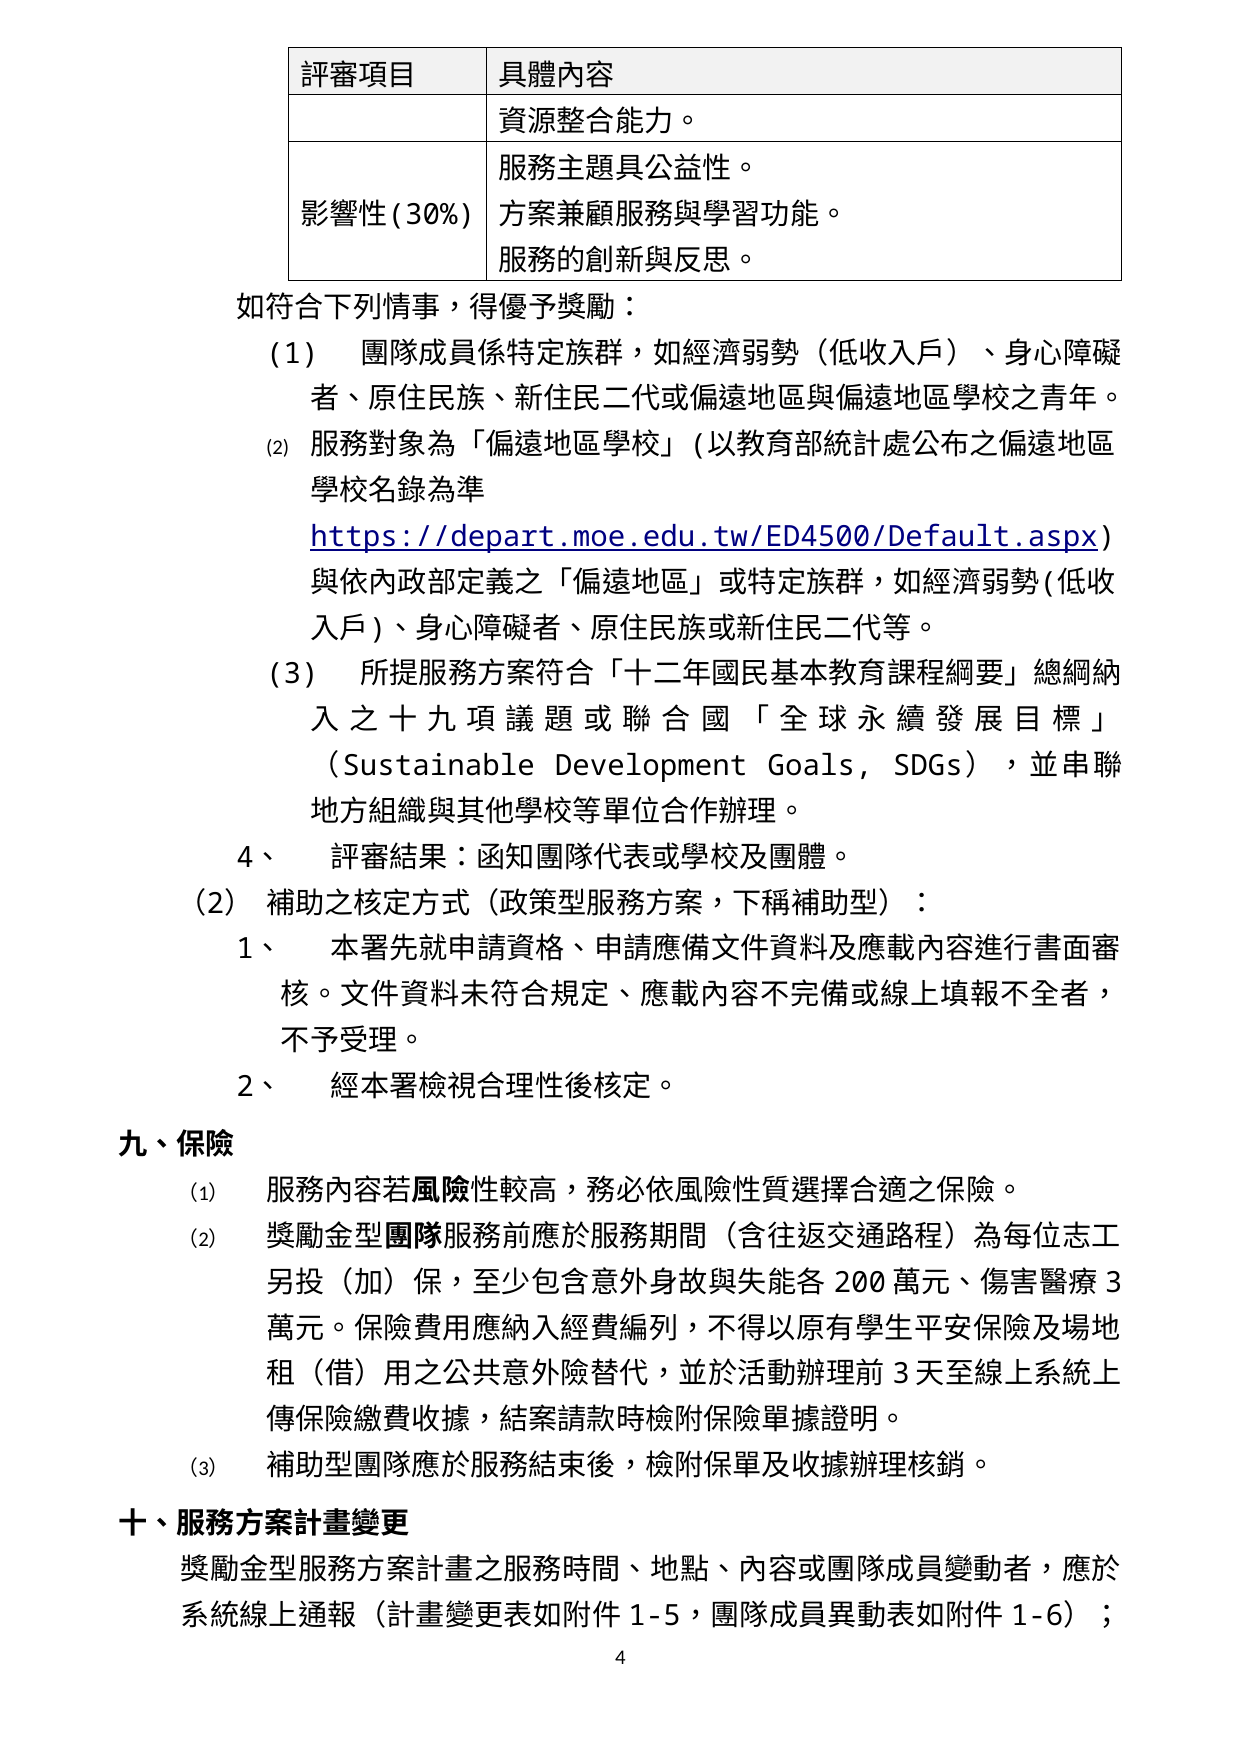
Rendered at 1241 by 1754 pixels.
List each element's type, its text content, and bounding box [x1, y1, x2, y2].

list 補助之核定方式（政策型服務方案，下稱補助型）： [177, 876, 1122, 922]
text 九、保險 [118, 1118, 1122, 1164]
table_header 評審項目 [289, 48, 486, 94]
list 獎勵金型團隊服務前應於服務期間（含往返交通路程）為每位志工另投（加）保，至少包含意外身故與失能各200萬元、傷害醫療3萬元。保險費用應納入經費編列，不得以原有學生平安保險及場地租（借）用之公共意外險替代，並於活動辦理前3天至線上系統上傳保險繳費收據，結案請款時檢附保險單據證明。 [177, 1210, 1122, 1439]
table_cell 服務主題具公益性。 方案兼顧服務與學習功能。 服務的創新與反思。 [487, 142, 1121, 279]
list 服務對象為「偏遠地區學校」(以教育部統計處公布之偏遠地區學校名錄為準 https://depart.moe.edu.tw/ED4500/Default.aspx)與依內政部定義之「偏遠地區」或特定族群，如經濟弱勢(低收入戶)、身心障礙者、原住民族或新住民二代等。 [266, 418, 1122, 647]
list 經本署檢視合理性後核定。 [236, 1060, 1122, 1106]
list 本署先就申請資格、申請應備文件資料及應載內容進行書面審核。文件資料未符合規定、應載內容不完備或線上填報不全者，不予受理。 [236, 922, 1122, 1060]
table_cell 資源整合能力。 [487, 95, 1121, 141]
text 十、服務方案計畫變更 [118, 1497, 1122, 1543]
list 團隊成員係特定族群，如經濟弱勢（低收入戶）、身心障礙者、原住民族、新住民二代或偏遠地區與偏遠地區學校之青年。 [266, 326, 1122, 418]
list 服務內容若風險性較高，務必依風險性質選擇合適之保險。 [177, 1164, 1122, 1210]
text 獎勵金型服務方案計畫之服務時間、地點、內容或團隊成員變動者，應於系統線上通報（計畫變更表如附件1-5，團隊成員異動表如附件1-6）； [181, 1543, 1122, 1635]
list 補助型團隊應於服務結束後，檢附保單及收據辦理核銷。 [177, 1439, 1122, 1485]
table_cell 影響性(30%) [289, 142, 486, 279]
text 如符合下列情事，得優予獎勵： [118, 281, 1122, 326]
list 所提服務方案符合「十二年國民基本教育課程綱要」總綱納入之十九項議題或聯合國「全球永續發展目標」（Sustainable Development Goals, SDGs），並串聯地方組織與其他學校等單位合作辦理。 [266, 647, 1122, 831]
table_header 具體內容 [487, 48, 1121, 94]
table_cell [289, 95, 486, 141]
list 評審結果：函知團隊代表或學校及團體。 [236, 831, 1122, 876]
